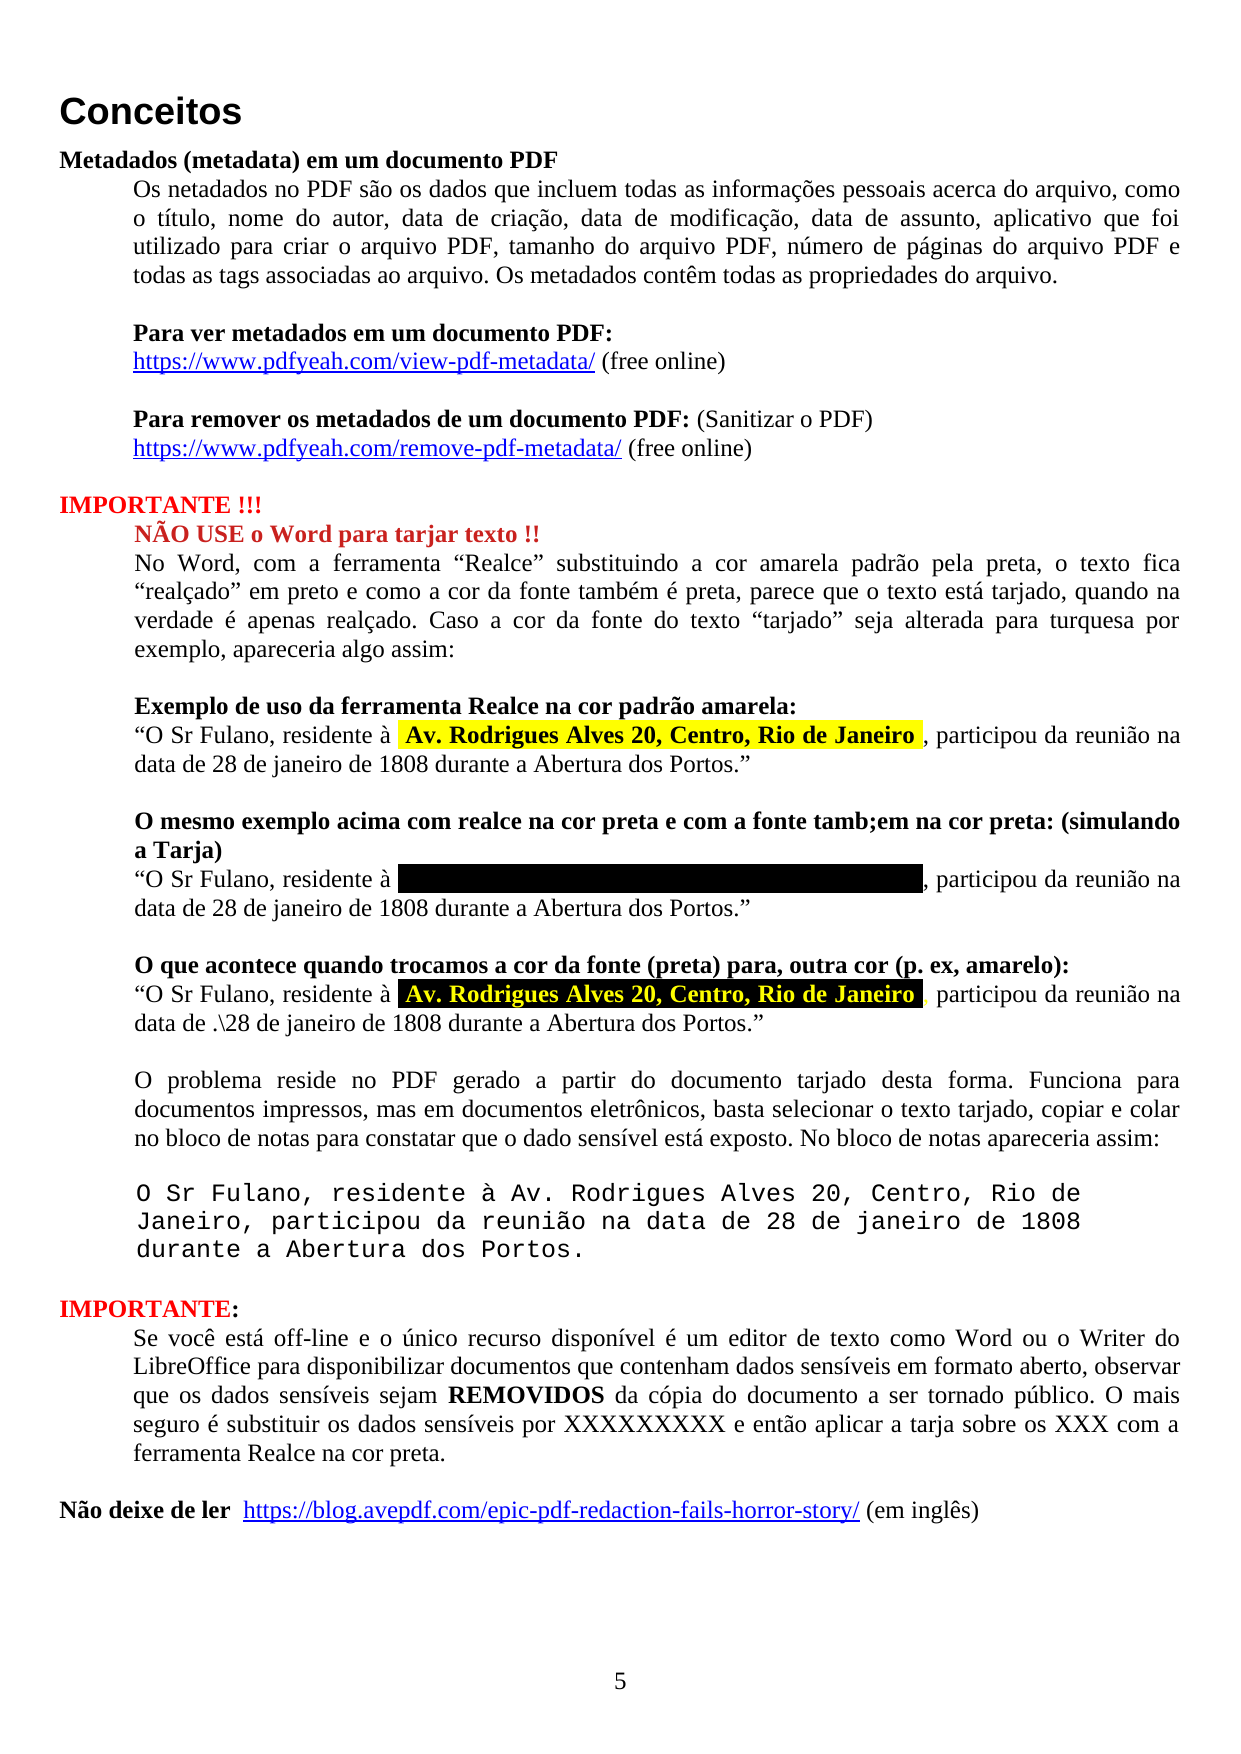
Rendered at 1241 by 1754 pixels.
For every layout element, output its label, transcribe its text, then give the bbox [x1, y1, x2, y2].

text “O Sr Fulano, residente à Av. Rodrigues Alves 20, Centro, Rio de Janeiro , participou da reunião na data de 28 de janeiro de 1808 durante a Abertura dos Portos.” [134, 864, 1181, 921]
text Para ver metadados em um documento PDF: [133, 318, 1181, 346]
text Exemplo de uso da ferramenta Realce na cor padrão amarela: [134, 691, 1181, 720]
text No Word, com a ferramenta “Realce” substituindo a cor amarela padrão pela preta, o texto fica “realçado” em preto e como a cor da fonte também é preta, parece que o texto está tarjado, quando na verdade é apenas realçado. Caso a cor da fonte do texto “tarjado” seja alterada para turquesa por exemplo, apareceria algo assim: [134, 548, 1181, 663]
text “O Sr Fulano, residente à Av. Rodrigues Alves 20, Centro, Rio de Janeiro , participou da reunião na data de .\28 de janeiro de 1808 durante a Abertura dos Portos.” [134, 979, 1181, 1036]
text IMPORTANTE: [59, 1294, 1181, 1323]
text “O Sr Fulano, residente à Av. Rodrigues Alves 20, Centro, Rio de Janeiro , participou da reunião na data de 28 de janeiro de 1808 durante a Abertura dos Portos.” [134, 720, 1181, 778]
text O que acontece quando trocamos a cor da fonte (preta) para, outra cor (p. ex, amarelo): [134, 950, 1181, 979]
text https://www.pdfyeah.com/view-pdf-metadata/ (free online) [133, 346, 1181, 375]
text Os netadados no PDF são os dados que incluem todas as informações pessoais acerca do arquivo, como o título, nome do autor, data de criação, data de modificação, data de assunto, aplicativo que foi utilizado para criar o arquivo PDF, tamanho do arquivo PDF, número de páginas do arquivo PDF e todas as tags associadas ao arquivo. Os metadados contêm todas as propriedades do arquivo. [133, 174, 1181, 289]
text O Sr Fulano, residente à Av. Rodrigues Alves 20, Centro, Rio de Janeiro, participou da reunião na data de 28 de janeiro de 1808 durante a Abertura dos Portos. [136, 1180, 1181, 1265]
text IMPORTANTE !!! [59, 490, 1181, 519]
text Para remover os metadados de um documento PDF: (Sanitizar o PDF) [133, 404, 1181, 433]
text NÃO USE o Word para tarjar texto !! [134, 519, 1181, 548]
text O mesmo exemplo acima com realce na cor preta e com a fonte tamb;em na cor preta: (simulando a Tarja) [134, 806, 1181, 864]
text Se você está off-line e o único recurso disponível é um editor de texto como Word ou o Writer do LibreOffice para disponibilizar documentos que contenham dados sensíveis em formato aberto, observar que os dados sensíveis sejam REMOVIDOS da cópia do documento a ser tornado público. O mais seguro é substituir os dados sensíveis por XXXXXXXXX e então aplicar a tarja sobre os XXX com a ferramenta Realce na cor preta. [133, 1323, 1181, 1466]
text https://www.pdfyeah.com/remove-pdf-metadata/ (free online) [133, 433, 1181, 461]
text Não deixe de ler https://blog.avepdf.com/epic-pdf-redaction-fails-horror-story/ (em inglês) [59, 1495, 1181, 1524]
subtitle Conceitos [59, 89, 1181, 133]
text O problema reside no PDF gerado a partir do documento tarjado desta forma. Funciona para documentos impressos, mas em documentos eletrônicos, basta selecionar o texto tarjado, copiar e colar no bloco de notas para constatar que o dado sensível está exposto. No bloco de notas apareceria assim: [134, 1065, 1181, 1151]
text Metadados (metadata) em um documento PDF [59, 145, 1181, 174]
